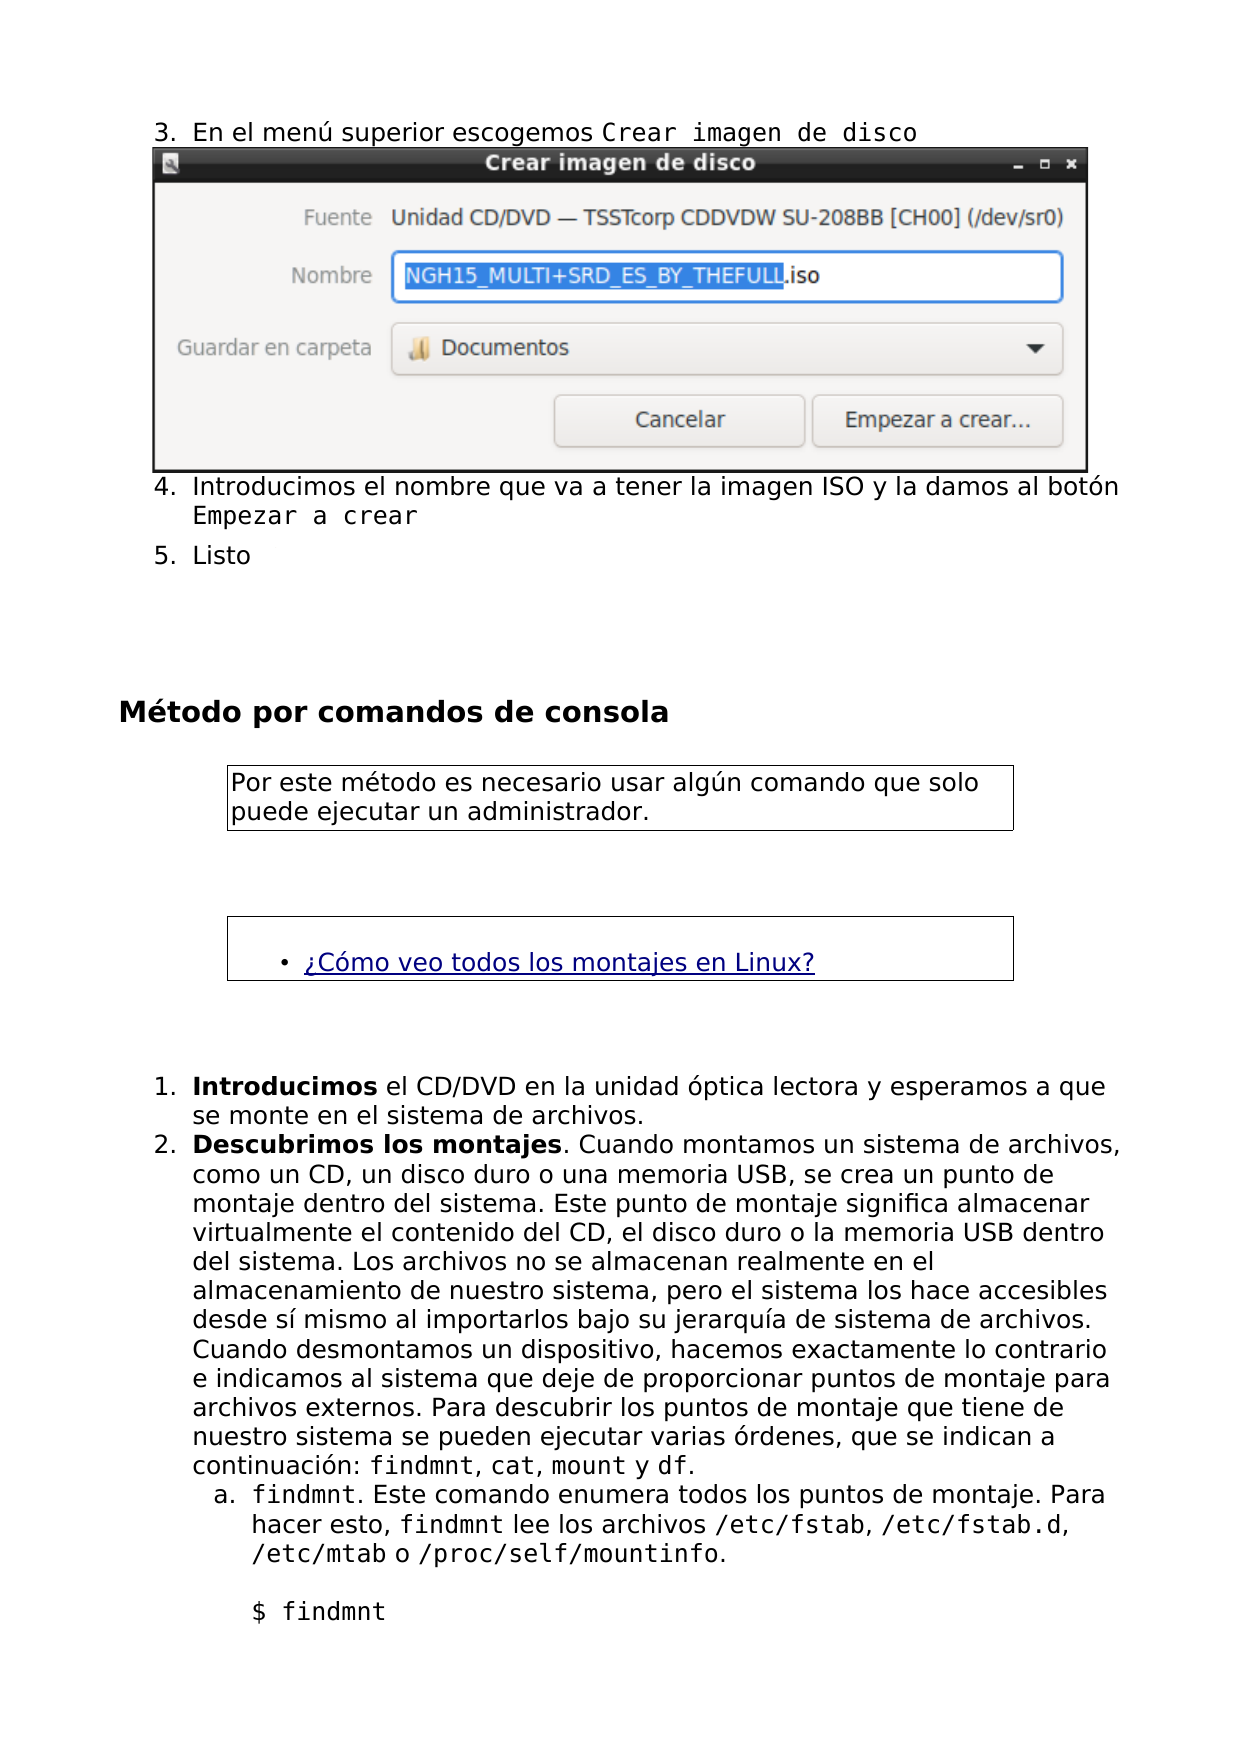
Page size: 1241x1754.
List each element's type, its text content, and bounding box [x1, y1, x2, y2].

table_header Por este método es necesario usar algún comando que solo puede ejecutar un administrador. [228, 766, 1013, 830]
list Introducimos el nombre que va a tener la imagen ISO y la damos al botón Empezar a crear [177, 147, 1122, 531]
subtitle Método por comandos de consola [118, 695, 1122, 729]
list Descubrimos los montajes. Cuando montamos un sistema de archivos, como un CD, un disco duro o una memoria USB, se crea un punto de montaje dentro del sistema. Este punto de montaje significa almacenar virtualmente el contenido del CD, el disco duro o la memoria USB dentro del sistema. Los archivos no se almacenan realmente en el almacenamiento de nuestro sistema, pero el sistema los hace accesibles desde sí mismo al importarlos bajo su jerarquía de sistema de archivos. Cuando desmontamos un dispositivo, hacemos exactamente lo contrario e indicamos al sistema que deje de proporcionar puntos de montaje para archivos externos. Para descubrir los puntos de montaje que tiene de nuestro sistema se pueden ejecutar varias órdenes, que se indican a continuación: findmnt, cat, mount y df. [177, 1131, 1122, 1481]
table_header ¿Cómo veo todos los montajes en Linux? [228, 917, 1013, 980]
list Listo [177, 531, 1122, 570]
list En el menú superior escogemos Crear imagen de disco [177, 118, 1122, 147]
list $ findmnt [236, 1568, 1122, 1627]
list Introducimos el CD/DVD en la unidad óptica lectora y esperamos a que se monte en el sistema de archivos. [177, 1072, 1122, 1131]
picture [152, 147, 1089, 473]
list findmnt. Este comando enumera todos los puntos de montaje. Para hacer esto, findmnt lee los archivos /etc/fstab, /etc/fstab.d, /etc/mtab o /proc/self/mountinfo. [236, 1481, 1122, 1568]
